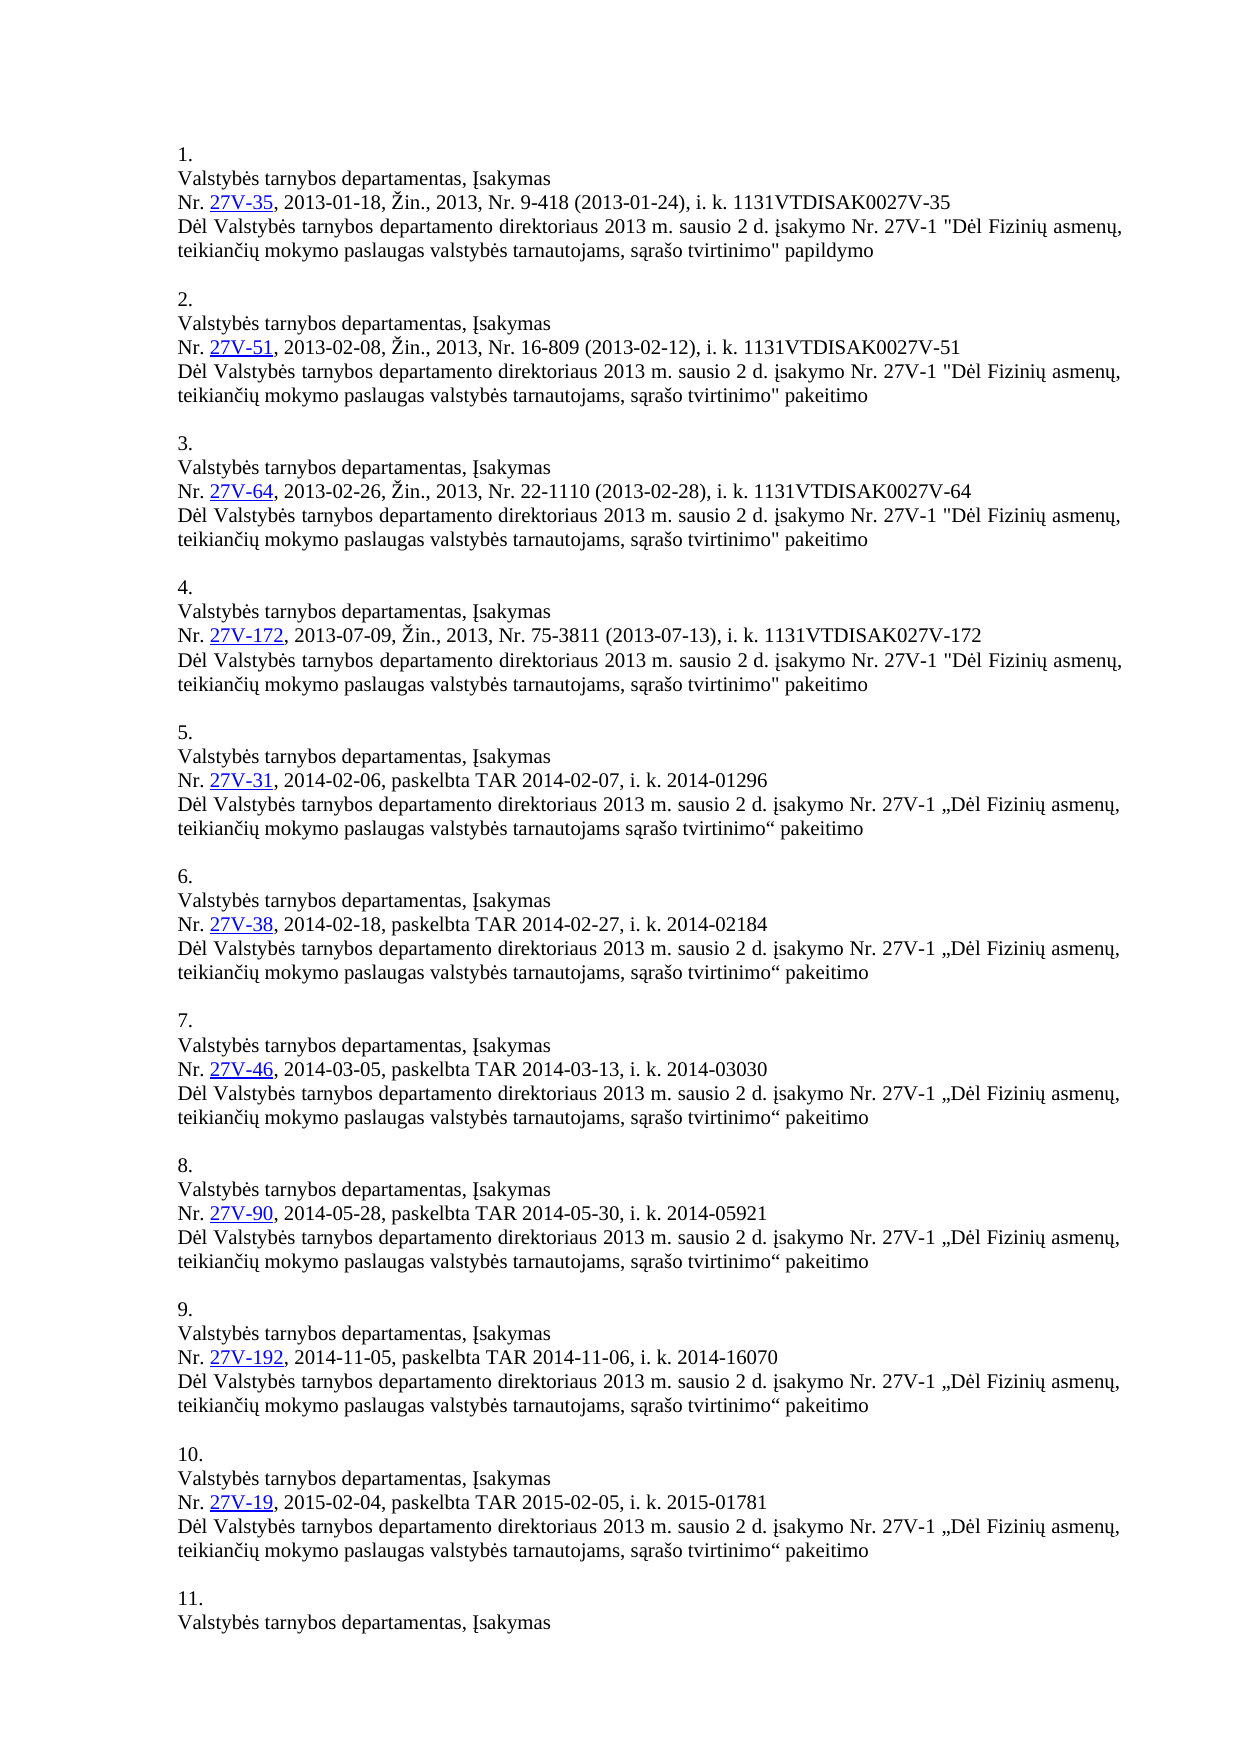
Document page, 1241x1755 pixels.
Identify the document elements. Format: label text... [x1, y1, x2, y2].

text Nr. 27V-51, 2013-02-08, Žin., 2013, Nr. 16-809 (2013-02-12), i. k. 1131VTDISAK0027V-51 [177, 335, 1122, 359]
text 8. [177, 1153, 1122, 1177]
text Nr. 27V-31, 2014-02-06, paskelbta TAR 2014-02-07, i. k. 2014-01296 [177, 768, 1122, 792]
text 2. [177, 287, 1122, 311]
text 1. [177, 142, 1122, 166]
text Nr. 27V-192, 2014-11-05, paskelbta TAR 2014-11-06, i. k. 2014-16070 [177, 1345, 1122, 1369]
text Dėl Valstybės tarnybos departamento direktoriaus 2013 m. sausio 2 d. įsakymo Nr. 27V-1 "Dėl Fizinių asmenų, teikiančių mokymo paslaugas valstybės tarnautojams, sąrašo tvirtinimo" pakeitimo [177, 647, 1122, 696]
text Dėl Valstybės tarnybos departamento direktoriaus 2013 m. sausio 2 d. įsakymo Nr. 27V-1 „Dėl Fizinių asmenų, teikiančių mokymo paslaugas valstybės tarnautojams, sąrašo tvirtinimo“ pakeitimo [177, 1081, 1122, 1129]
text 4. [177, 575, 1122, 599]
text Valstybės tarnybos departamentas, Įsakymas [177, 1177, 1122, 1201]
text Nr. 27V-90, 2014-05-28, paskelbta TAR 2014-05-30, i. k. 2014-05921 [177, 1201, 1122, 1225]
text Dėl Valstybės tarnybos departamento direktoriaus 2013 m. sausio 2 d. įsakymo Nr. 27V-1 „Dėl Fizinių asmenų, teikiančių mokymo paslaugas valstybės tarnautojams, sąrašo tvirtinimo“ pakeitimo [177, 1369, 1122, 1417]
text Valstybės tarnybos departamentas, Įsakymas [177, 599, 1122, 623]
text Dėl Valstybės tarnybos departamento direktoriaus 2013 m. sausio 2 d. įsakymo Nr. 27V-1 "Dėl Fizinių asmenų, teikiančių mokymo paslaugas valstybės tarnautojams, sąrašo tvirtinimo" pakeitimo [177, 359, 1122, 407]
text 7. [177, 1008, 1122, 1032]
text Nr. 27V-46, 2014-03-05, paskelbta TAR 2014-03-13, i. k. 2014-03030 [177, 1057, 1122, 1081]
text Valstybės tarnybos departamentas, Įsakymas [177, 888, 1122, 912]
text 3. [177, 431, 1122, 455]
text Valstybės tarnybos departamentas, Įsakymas [177, 1610, 1122, 1634]
text Dėl Valstybės tarnybos departamento direktoriaus 2013 m. sausio 2 d. įsakymo Nr. 27V-1 „Dėl Fizinių asmenų, teikiančių mokymo paslaugas valstybės tarnautojams sąrašo tvirtinimo“ pakeitimo [177, 792, 1122, 840]
text Valstybės tarnybos departamentas, Įsakymas [177, 311, 1122, 335]
text Valstybės tarnybos departamentas, Įsakymas [177, 455, 1122, 479]
text Nr. 27V-38, 2014-02-18, paskelbta TAR 2014-02-27, i. k. 2014-02184 [177, 912, 1122, 936]
text Valstybės tarnybos departamentas, Įsakymas [177, 744, 1122, 768]
text Nr. 27V-64, 2013-02-26, Žin., 2013, Nr. 22-1110 (2013-02-28), i. k. 1131VTDISAK0027V-64 [177, 479, 1122, 503]
text Nr. 27V-172, 2013-07-09, Žin., 2013, Nr. 75-3811 (2013-07-13), i. k. 1131VTDISAK027V-172 [177, 623, 1122, 647]
text Nr. 27V-19, 2015-02-04, paskelbta TAR 2015-02-05, i. k. 2015-01781 [177, 1490, 1122, 1514]
text Dėl Valstybės tarnybos departamento direktoriaus 2013 m. sausio 2 d. įsakymo Nr. 27V-1 „Dėl Fizinių asmenų, teikiančių mokymo paslaugas valstybės tarnautojams, sąrašo tvirtinimo“ pakeitimo [177, 1514, 1122, 1562]
text Valstybės tarnybos departamentas, Įsakymas [177, 1466, 1122, 1490]
text 11. [177, 1586, 1122, 1610]
text Valstybės tarnybos departamentas, Įsakymas [177, 166, 1122, 190]
text Dėl Valstybės tarnybos departamento direktoriaus 2013 m. sausio 2 d. įsakymo Nr. 27V-1 "Dėl Fizinių asmenų, teikiančių mokymo paslaugas valstybės tarnautojams, sąrašo tvirtinimo" pakeitimo [177, 503, 1122, 551]
text Dėl Valstybės tarnybos departamento direktoriaus 2013 m. sausio 2 d. įsakymo Nr. 27V-1 „Dėl Fizinių asmenų, teikiančių mokymo paslaugas valstybės tarnautojams, sąrašo tvirtinimo“ pakeitimo [177, 936, 1122, 984]
text Valstybės tarnybos departamentas, Įsakymas [177, 1321, 1122, 1345]
text 6. [177, 864, 1122, 888]
text 5. [177, 720, 1122, 744]
text Valstybės tarnybos departamentas, Įsakymas [177, 1032, 1122, 1057]
text Dėl Valstybės tarnybos departamento direktoriaus 2013 m. sausio 2 d. įsakymo Nr. 27V-1 „Dėl Fizinių asmenų, teikiančių mokymo paslaugas valstybės tarnautojams, sąrašo tvirtinimo“ pakeitimo [177, 1225, 1122, 1273]
text 9. [177, 1297, 1122, 1321]
text Dėl Valstybės tarnybos departamento direktoriaus 2013 m. sausio 2 d. įsakymo Nr. 27V-1 "Dėl Fizinių asmenų, teikiančių mokymo paslaugas valstybės tarnautojams, sąrašo tvirtinimo" papildymo [177, 214, 1122, 262]
text 10. [177, 1442, 1122, 1466]
text Nr. 27V-35, 2013-01-18, Žin., 2013, Nr. 9-418 (2013-01-24), i. k. 1131VTDISAK0027V-35 [177, 190, 1122, 214]
